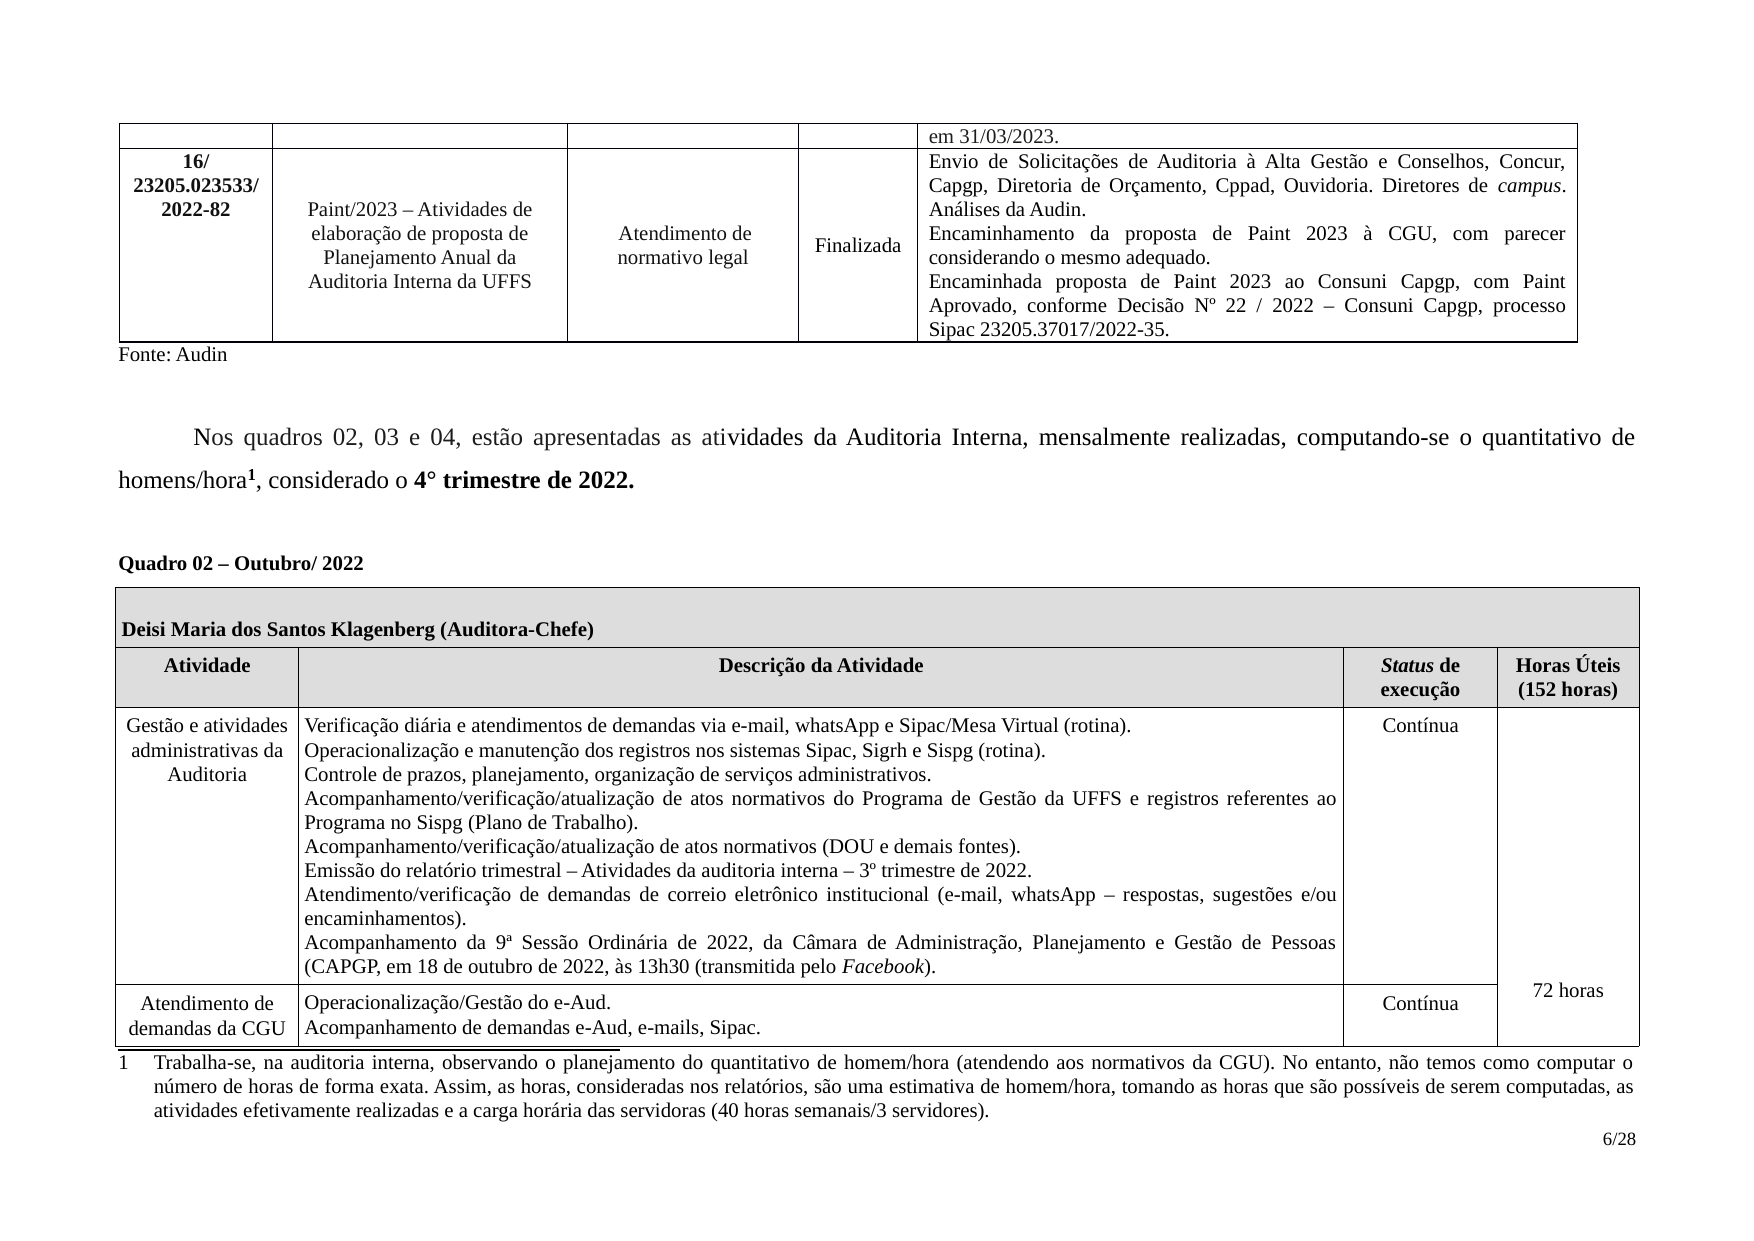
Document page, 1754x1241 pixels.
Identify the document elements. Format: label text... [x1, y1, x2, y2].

table_cell [799, 124, 917, 148]
table_cell Atendimento de demandas da CGU [116, 985, 298, 1046]
table_cell Horas Úteis (152 horas) [1498, 648, 1639, 707]
table_cell Descrição da Atividade [299, 648, 1343, 707]
table_cell Finalizada [799, 149, 917, 341]
table_cell [120, 124, 272, 148]
table_cell Atividade [116, 648, 298, 707]
table_cell [273, 124, 567, 148]
text Trabalha-se, na auditoria interna, observando o planejamento do quantitativo de homem/hora (atendendo aos normativos da CGU). No entanto, não temos como computar o número de horas de forma exata. Assim, as horas, consideradas nos relatórios, são uma estimativa de homem/hora, tomando as horas que são possíveis de serem computadas, as atividades efetivamente realizadas e a carga horária das servidoras (40 horas semanais/3 servidores). [118, 1050, 1636, 1122]
table_cell [568, 124, 798, 148]
text Nos quadros 02, 03 e 04, estão apresentadas as atividades da Auditoria Interna, mensalmente realizadas, computando-se o quantitativo de homens/hora, considerado o 4° trimestre de 2022. [118, 422, 1636, 493]
table_cell Verificação diária e atendimentos de demandas via e-mail, whatsApp e Sipac/Mesa Virtual (rotina). Operacionalização e manutenção dos registros nos sistemas Sipac, Sigrh e Sispg (rotina). Controle de prazos, planejamento, organização de serviços administrativos. Acompanhamento/verificação/atualização de atos normativos do Programa de Gestão da UFFS e registros referentes ao Programa no Sispg (Plano de Trabalho). Acompanhamento/verificação/atualização de atos normativos (DOU e demais fontes). Emissão do relatório trimestral – Atividades da auditoria interna – 3º trimestre de 2022. Atendimento/verificação de demandas de correio eletrônico institucional (e-mail, whatsApp – respostas, sugestões e/ou encaminhamentos). Acompanhamento da 9ª Sessão Ordinária de 2022, da Câmara de Administração, Planejamento e Gestão de Pessoas (CAPGP, em 18 de outubro de 2022, às 13h30 (transmitida pelo Facebook). [299, 708, 1343, 984]
table_cell 72 horas [1498, 708, 1639, 1046]
table_cell Contínua [1344, 985, 1497, 1046]
table_cell em 31/03/2023. [918, 124, 1577, 148]
table_cell 16/ 23205.023533/2022-82 [120, 149, 272, 341]
table_cell Operacionalização/Gestão do e-Aud. Acompanhamento de demandas e-Aud, e-mails, Sipac. [299, 985, 1343, 1046]
table_cell Atendimento de normativo legal [568, 149, 798, 341]
text Fonte: Audin [118, 342, 1636, 366]
table_cell Status de execução [1344, 648, 1497, 707]
table_header Deisi Maria dos Santos Klagenberg (Auditora-Chefe) [116, 588, 1639, 647]
table_cell Paint/2023 – Atividades de elaboração de proposta de Planejamento Anual da Auditoria Interna da UFFS [273, 149, 567, 341]
table_cell Envio de Solicitações de Auditoria à Alta Gestão e Conselhos, Concur, Capgp, Diretoria de Orçamento, Cppad, Ouvidoria. Diretores de campus. Análises da Audin. Encaminhamento da proposta de Paint 2023 à CGU, com parecer considerando o mesmo adequado. Encaminhada proposta de Paint 2023 ao Consuni Capgp, com Paint Aprovado, conforme Decisão Nº 22 / 2022 – Consuni Capgp, processo Sipac 23205.37017/2022-35. [918, 149, 1577, 341]
text Quadro 02 – Outubro/ 2022 [118, 551, 1636, 575]
table_cell Gestão e atividades administrativas da Auditoria [116, 708, 298, 984]
table_cell Contínua [1344, 708, 1497, 984]
